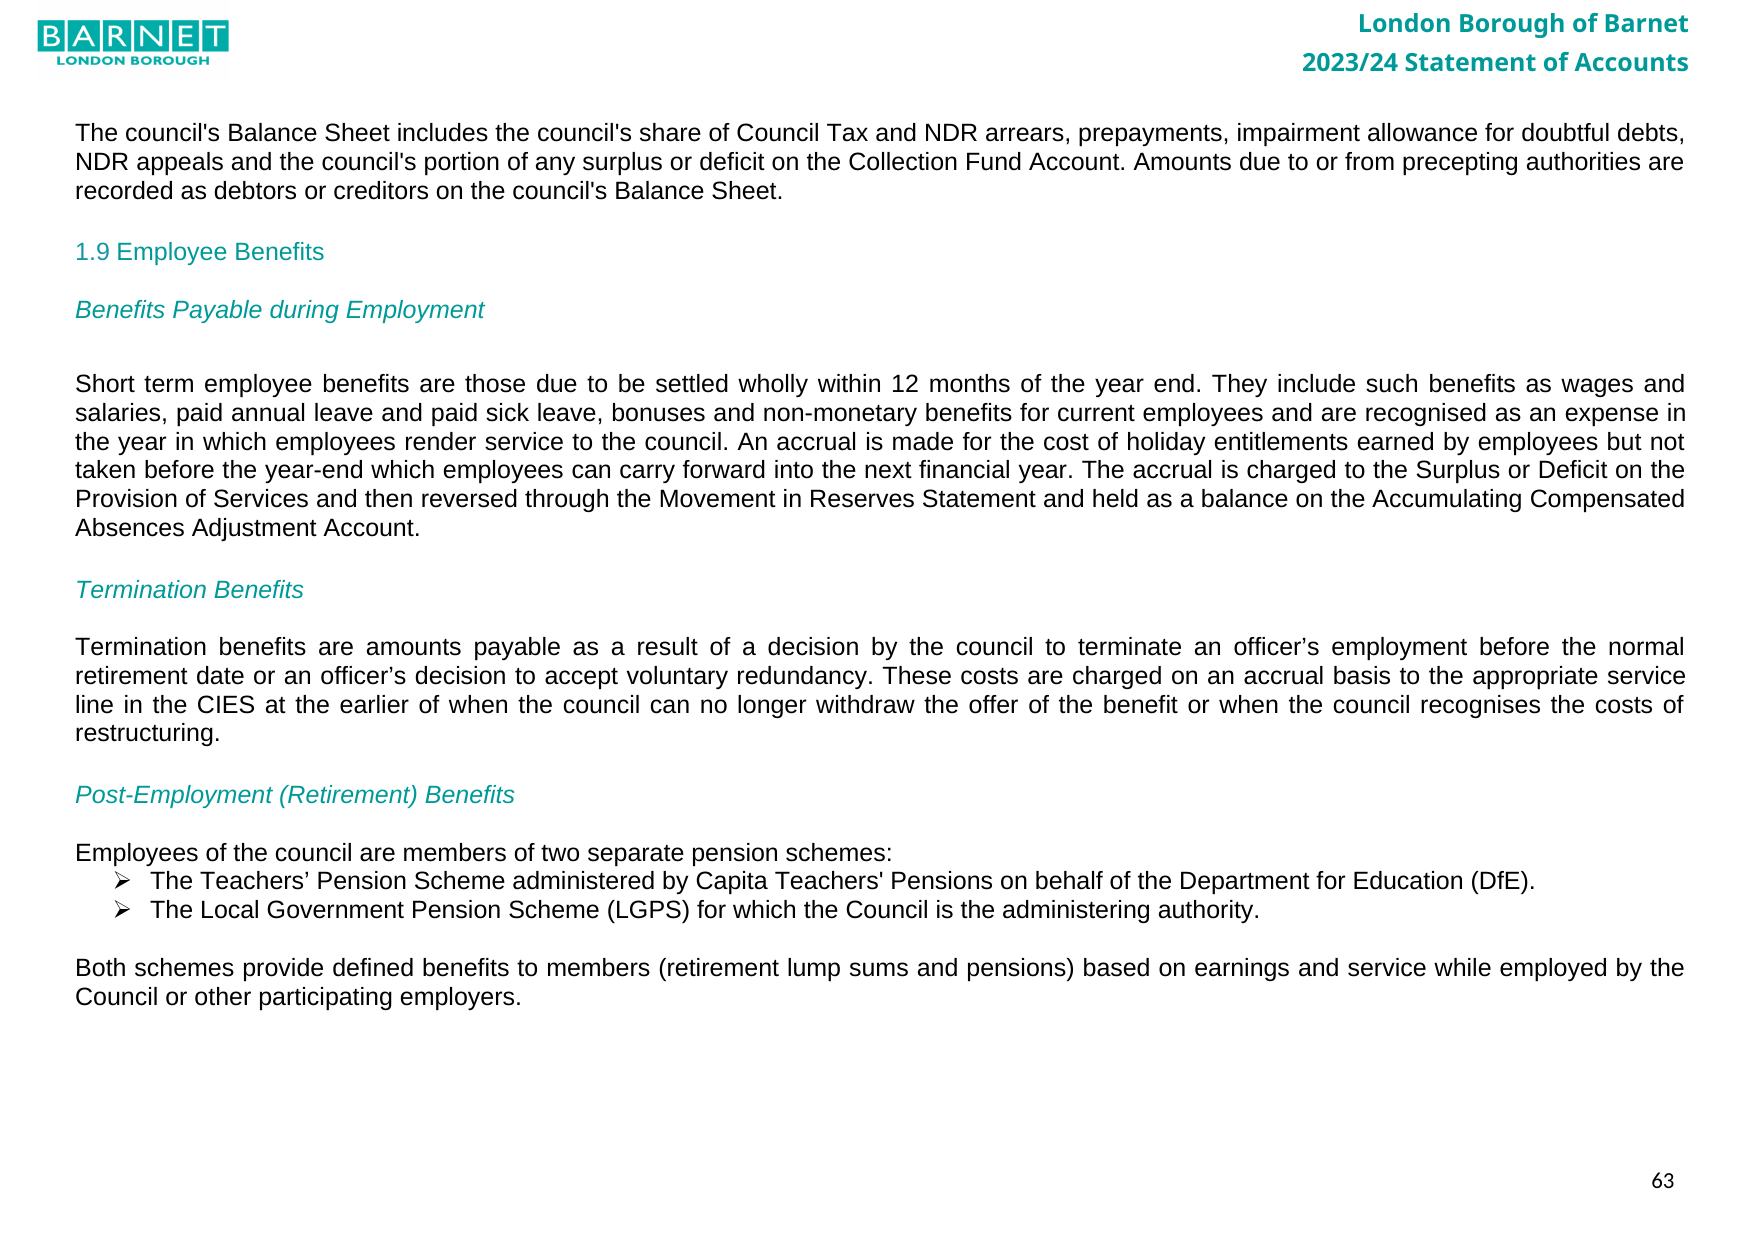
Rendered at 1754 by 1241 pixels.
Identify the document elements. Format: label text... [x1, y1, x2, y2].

subtitle Benefits Payable during Employment [75, 295, 1689, 324]
subtitle Employee Benefits [75, 237, 1689, 266]
text Employees of the council are members of two separate pension schemes: [75, 838, 1689, 866]
subtitle Post-Employment (Retirement) Benefits [75, 780, 1689, 809]
text Short term employee benefits are those due to be settled wholly within 12 months of the year end. They include such benefits as wages and salaries, paid annual leave and paid sick leave, bonuses and non-monetary benefits for current employees and are recognised as an expense in the year in which employees render service to the council. An accrual is made for the cost of holiday entitlements earned by employees but not taken before the year-end which employees can carry forward into the next financial year. The accrual is charged to the Surplus or Deficit on the Provision of Services and then reversed through the Movement in Reserves Statement and held as a balance on the Accumulating Compensated Absences Adjustment Account. [75, 369, 1689, 542]
text Termination benefits are amounts payable as a result of a decision by the council to terminate an officer’s employment before the normal retirement date or an officer’s decision to accept voluntary redundancy. These costs are charged on an accrual basis to the appropriate service line in the CIES at the earlier of when the council can no longer withdraw the offer of the benefit or when the council recognises the costs of restructuring. [75, 632, 1689, 747]
text Both schemes provide defined benefits to members (retirement lump sums and pensions) based on earnings and service while employed by the Council or other participating employers. [75, 953, 1689, 1010]
subtitle Termination Benefits [75, 575, 1689, 603]
list The Teachers’ Pension Scheme administered by Capita Teachers' Pensions on behalf of the Department for Education (DfE). [112, 866, 1689, 895]
text The council's Balance Sheet includes the council's share of Council Tax and NDR arrears, prepayments, impairment allowance for doubtful debts, NDR appeals and the council's portion of any surplus or deficit on the Collection Fund Account. Amounts due to or from precepting authorities are recorded as debtors or creditors on the council's Balance Sheet. [75, 118, 1689, 204]
list The Local Government Pension Scheme (LGPS) for which the Council is the administering authority. [112, 895, 1689, 924]
